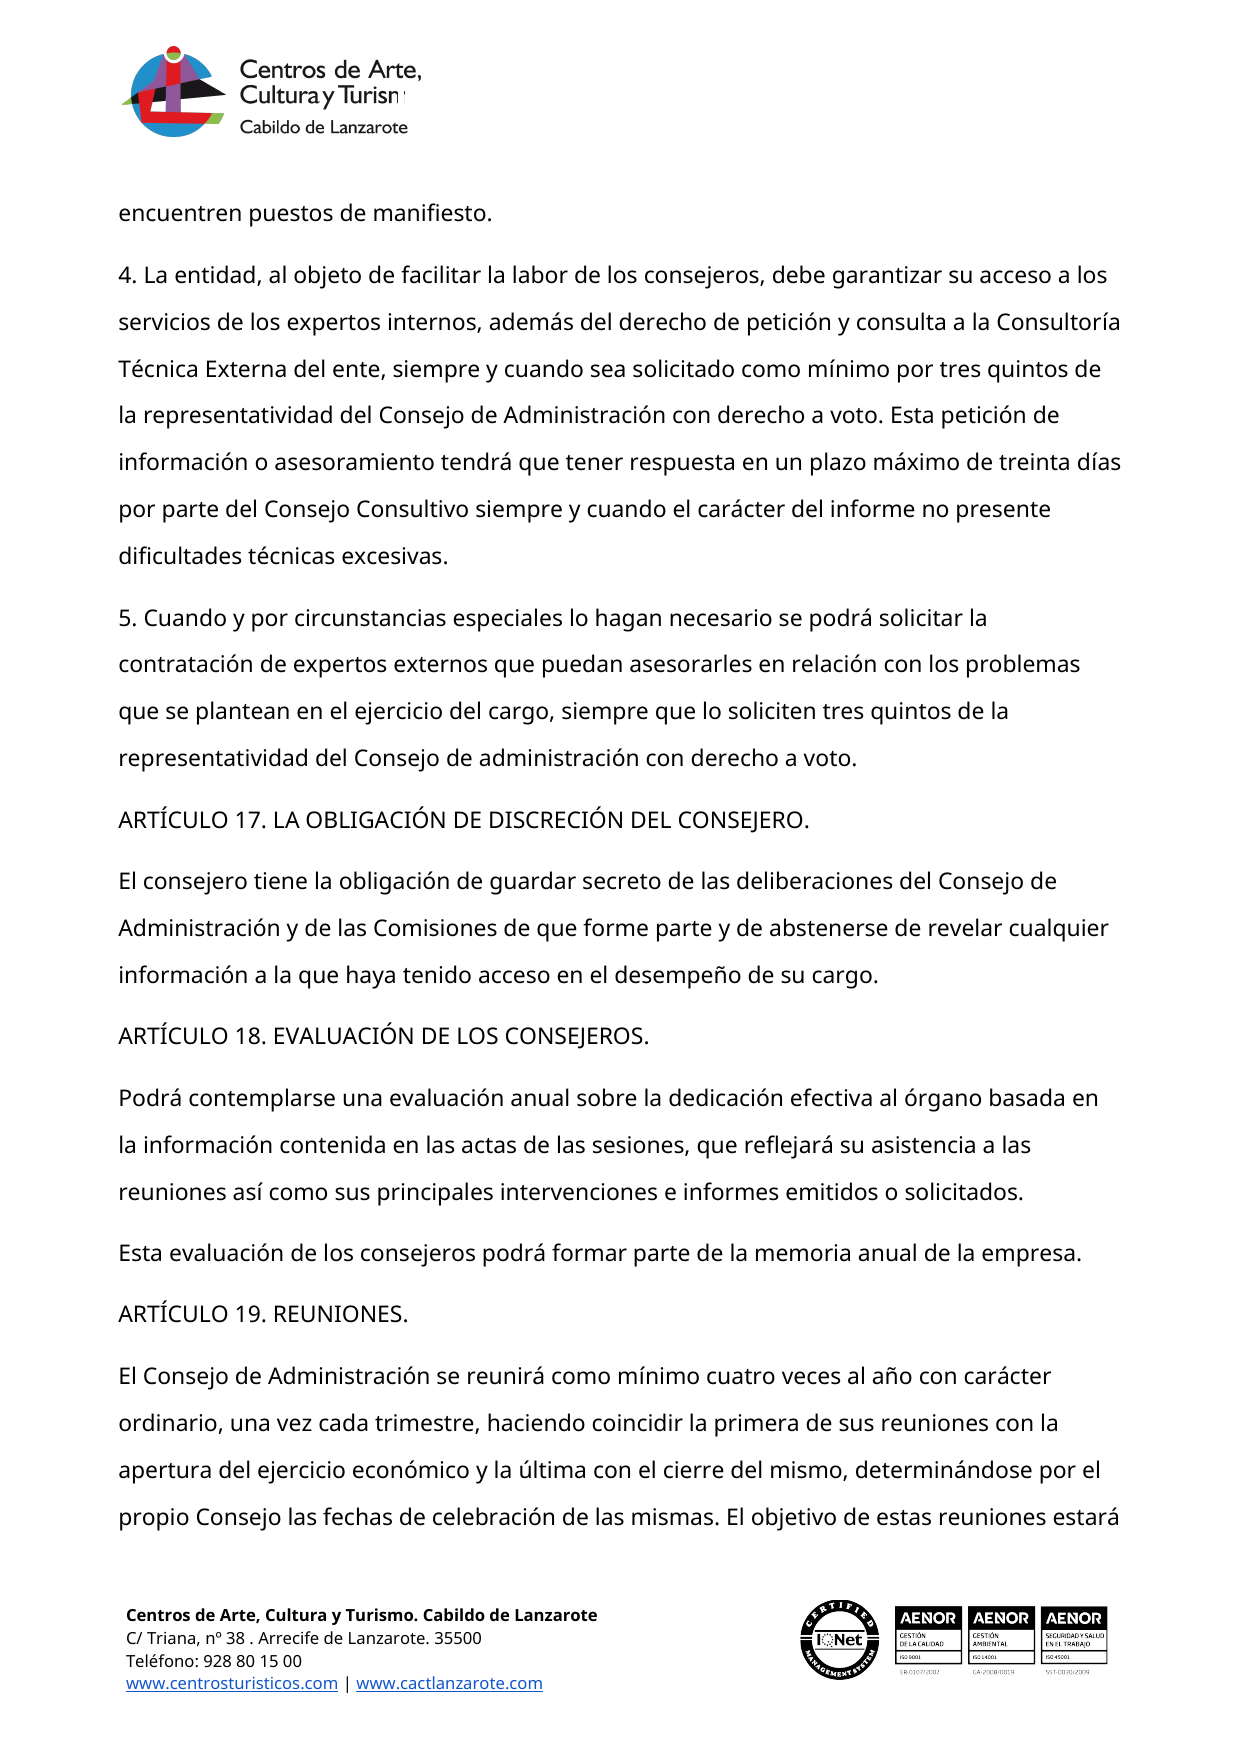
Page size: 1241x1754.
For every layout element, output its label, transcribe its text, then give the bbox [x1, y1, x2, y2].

text ARTÍCULO 17. LA OBLIGACIÓN DE DISCRECIÓN DEL CONSEJERO. [118, 803, 1122, 835]
text encuentren puestos de manifiesto. [118, 197, 1122, 228]
text El Consejo de Administración se reunirá como mínimo cuatro veces al año con carácter ordinario, una vez cada trimestre, haciendo coincidir la primera de sus reuniones con la apertura del ejercicio económico y la última con el cierre del mismo, determinándose por el propio Consejo las fechas de celebración de las mismas. El objetivo de estas reuniones estará [118, 1360, 1122, 1532]
text 5. Cuando y por circunstancias especiales lo hagan necesario se podrá solicitar la contratación de expertos externos que puedan asesorarles en relación con los problemas que se plantean en el ejercicio del cargo, siempre que lo soliciten tres quintos de la representatividad del Consejo de administración con derecho a voto. [118, 601, 1122, 773]
picture [121, 46, 422, 137]
text ARTÍCULO 18. EVALUACIÓN DE LOS CONSEJEROS. [118, 1020, 1122, 1051]
text Podrá contemplarse una evaluación anual sobre la dedicación efectiva al órgano basada en la información contenida en las actas de las sesiones, que reflejará su asistencia a las reuniones así como sus principales intervenciones e informes emitidos o solicitados. [118, 1082, 1122, 1207]
text El consejero tiene la obligación de guardar secreto de las deliberaciones del Consejo de Administración y de las Comisiones de que forme parte y de abstenerse de revelar cualquier información a la que haya tenido acceso en el desempeño de su cargo. [118, 865, 1122, 990]
text 4. La entidad, al objeto de facilitar la labor de los consejeros, debe garantizar su acceso a los servicios de los expertos internos, además del derecho de petición y consulta a la Consultoría Técnica Externa del ente, siempre y cuando sea solicitado como mínimo por tres quintos de la representatividad del Consejo de Administración con derecho a voto. Esta petición de información o asesoramiento tendrá que tener respuesta en un plazo máximo de treinta días por parte del Consejo Consultivo siempre y cuando el carácter del informe no presente dificultades técnicas excesivas. [118, 259, 1122, 571]
text Esta evaluación de los consejeros podrá formar parte de la memoria anual de la empresa. [118, 1237, 1122, 1268]
text ARTÍCULO 19. REUNIONES. [118, 1298, 1122, 1329]
picture [800, 1600, 1108, 1680]
